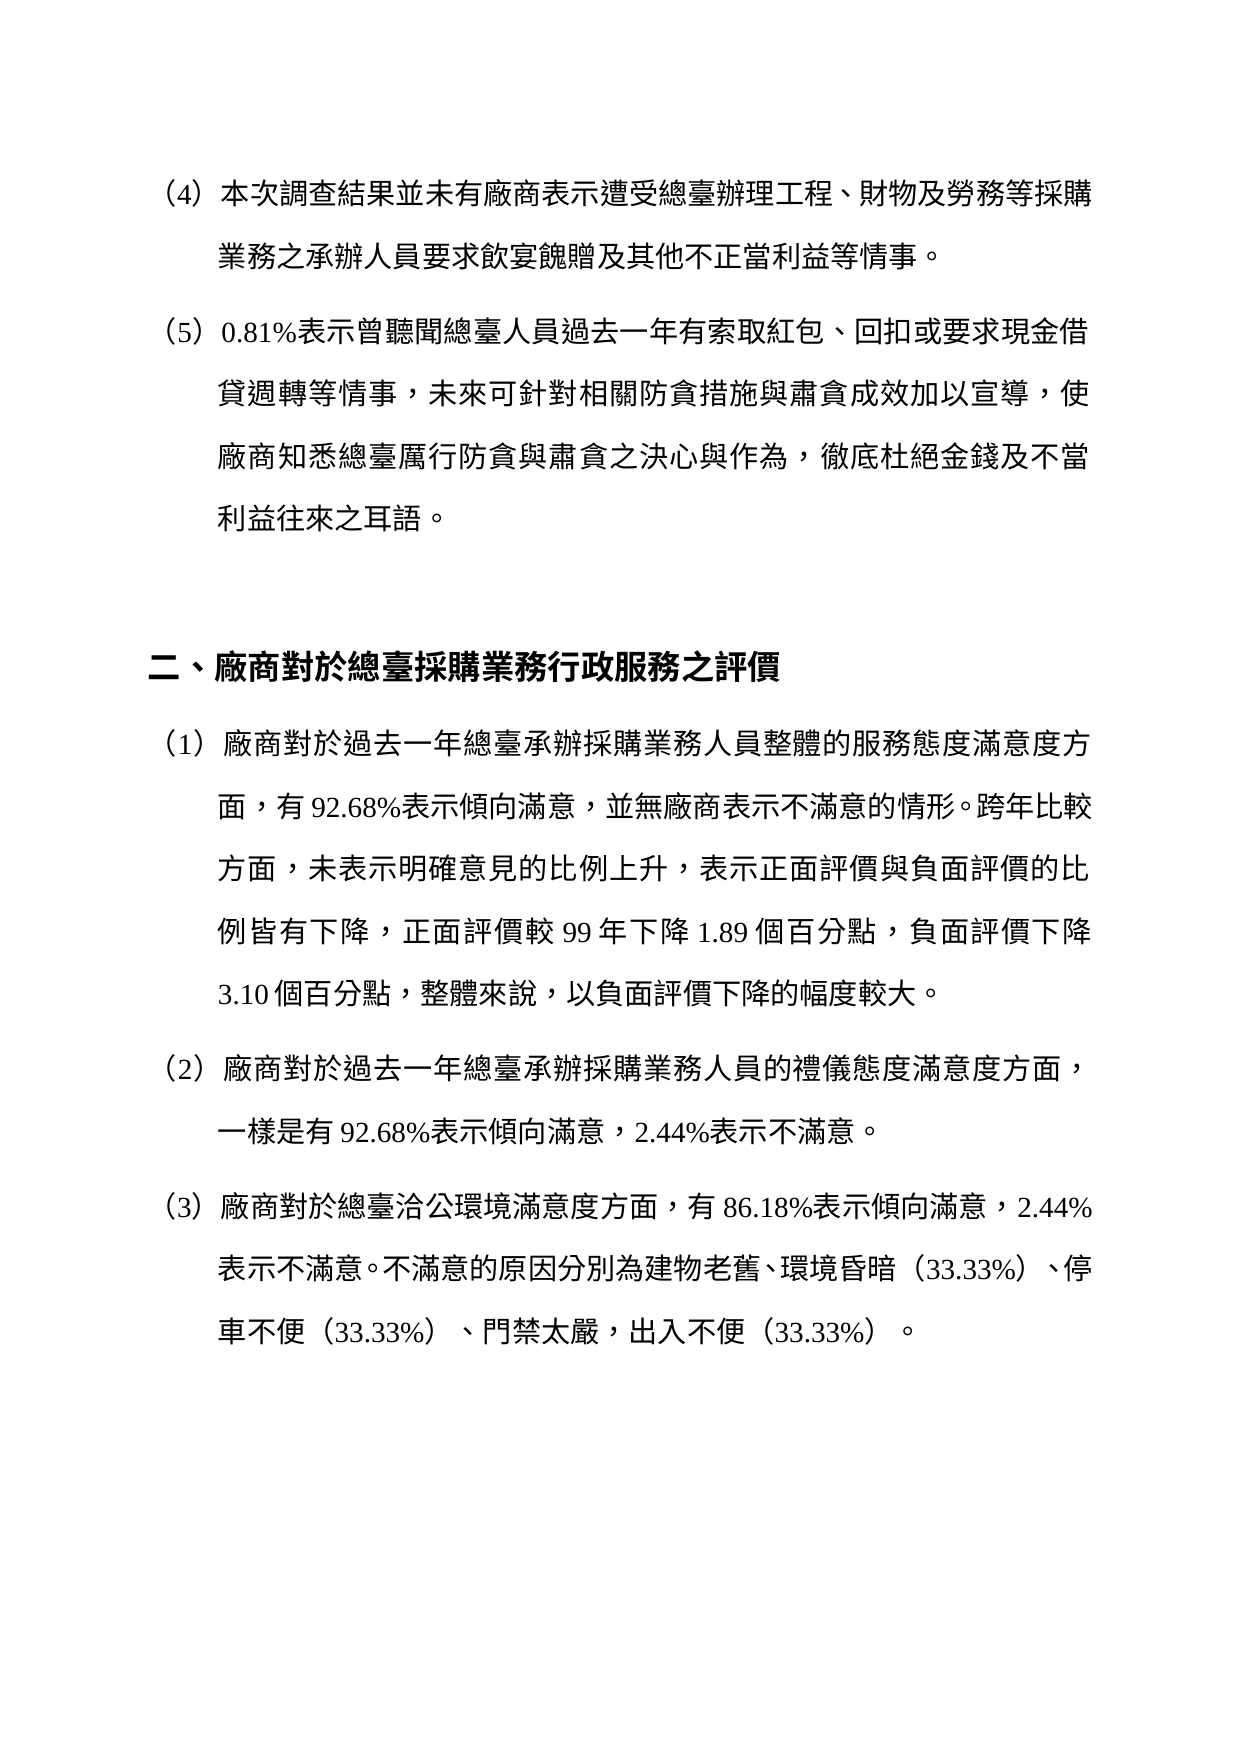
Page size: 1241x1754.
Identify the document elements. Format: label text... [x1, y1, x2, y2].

text （4）本次調查結果並未有廠商表示遭受總臺辦理工程、財物及勞務等採購業務之承辦人員要求飲宴餽贈及其他不正當利益等情事。 [148, 155, 1092, 280]
text （3）廠商對於總臺洽公環境滿意度方面，有86.18%表示傾向滿意，2.44%表示不滿意。不滿意的原因分別為建物老舊、環境昏暗（33.33%）、停車不便（33.33%）、門禁太嚴，出入不便（33.33%）。 [148, 1167, 1092, 1355]
text （2）廠商對於過去一年總臺承辦採購業務人員的禮儀態度滿意度方面，一樣是有92.68%表示傾向滿意，2.44%表示不滿意。 [148, 1030, 1092, 1155]
text （5）0.81%表示曾聽聞總臺人員過去一年有索取紅包、回扣或要求現金借貸週轉等情事，未來可針對相關防貪措施與肅貪成效加以宣導，使廠商知悉總臺厲行防貪與肅貪之決心與作為，徹底杜絕金錢及不當利益往來之耳語。 [148, 292, 1092, 542]
text 二、廠商對於總臺採購業務行政服務之評價 [148, 630, 1092, 692]
text （1）廠商對於過去一年總臺承辦採購業務人員整體的服務態度滿意度方面，有92.68%表示傾向滿意，並無廠商表示不滿意的情形。跨年比較方面，未表示明確意見的比例上升，表示正面評價與負面評價的比例皆有下降，正面評價較99年下降1.89個百分點，負面評價下降3.10個百分點，整體來說，以負面評價下降的幅度較大。 [148, 705, 1092, 1017]
